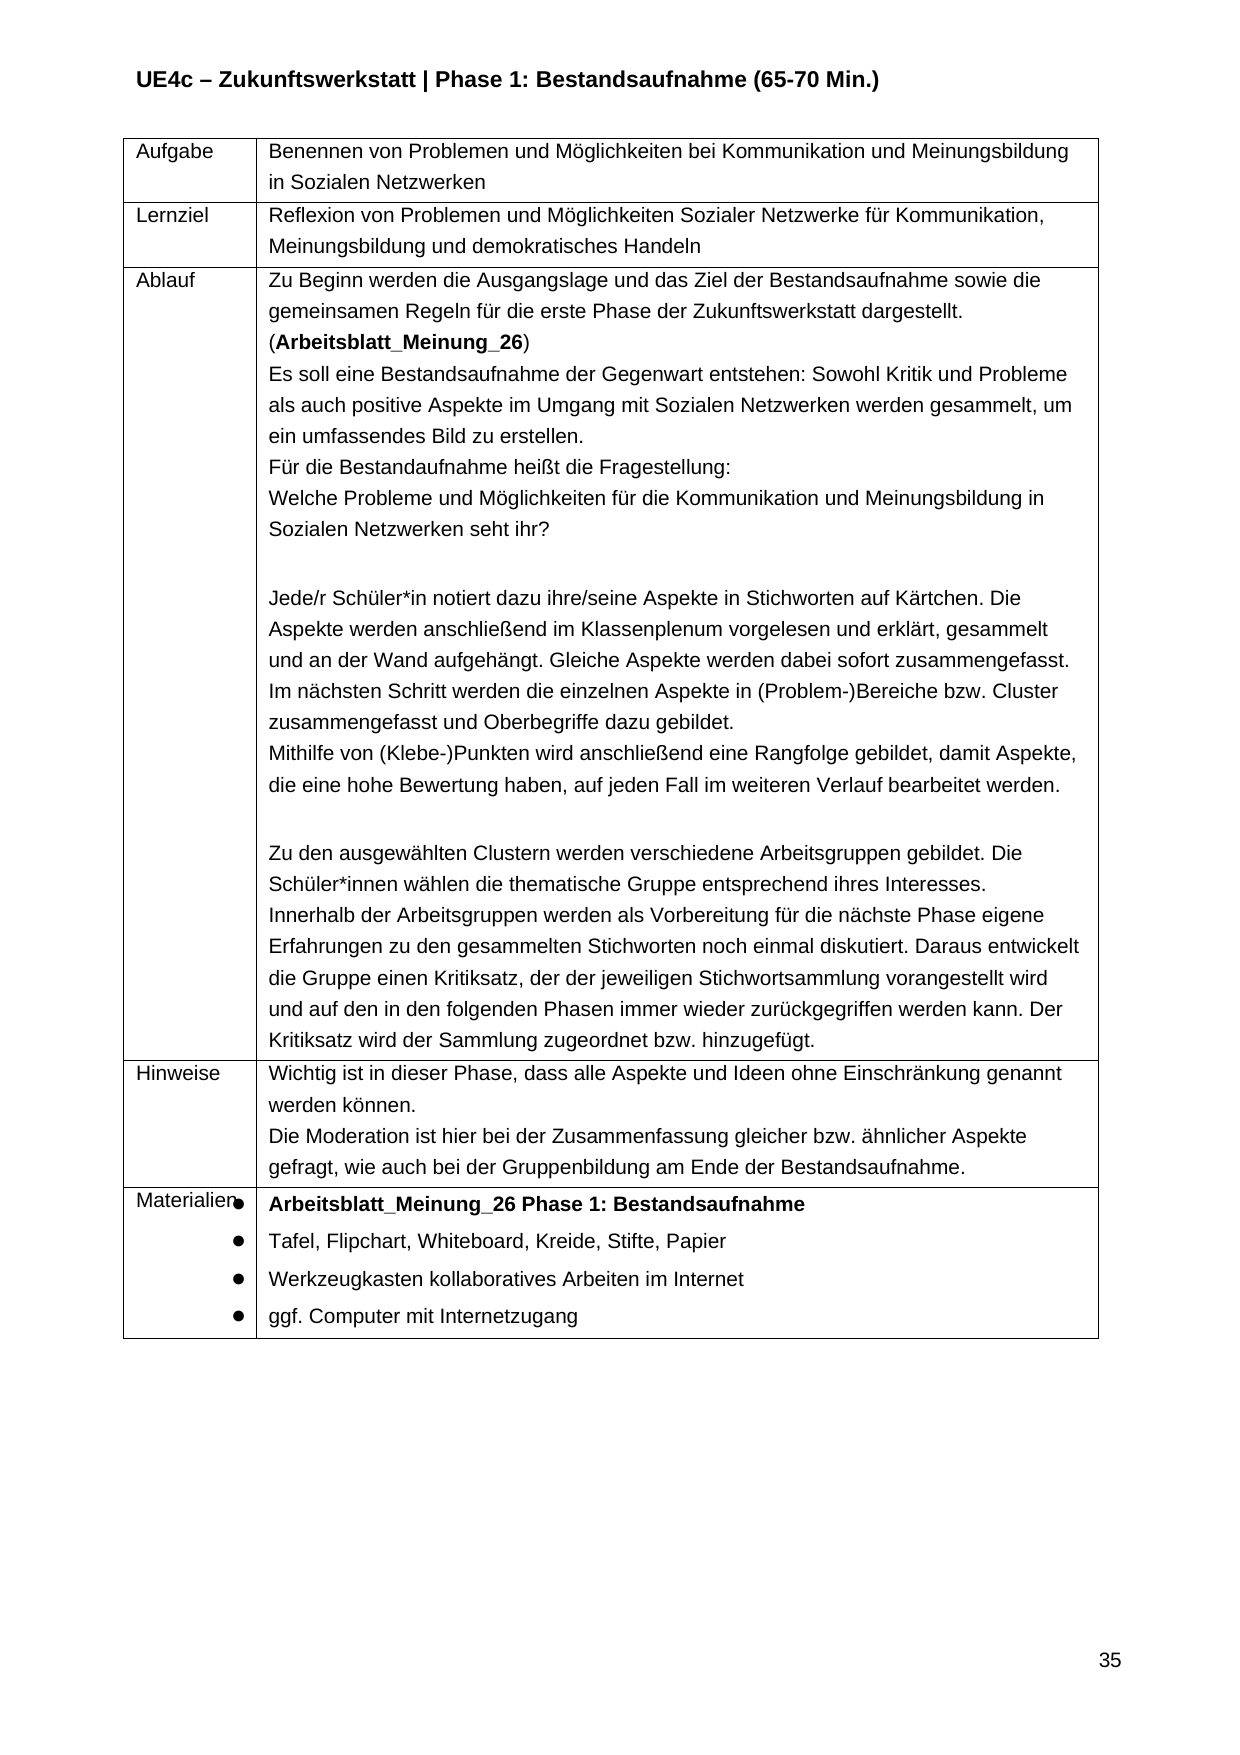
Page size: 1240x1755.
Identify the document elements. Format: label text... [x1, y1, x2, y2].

table_cell Zu Beginn werden die Ausgangslage und das Ziel der Bestandsaufnahme sowie die gemeinsamen Regeln für die erste Phase der Zukunftswerkstatt dargestellt. (Arbeitsblatt_Meinung_26) Es soll eine Bestandsaufnahme der Gegenwart entstehen: Sowohl Kritik und Probleme als auch positive Aspekte im Umgang mit Sozialen Netzwerken werden gesammelt, um ein umfassendes Bild zu erstellen. Für die Bestandaufnahme heißt die Fragestellung: Welche Probleme und Möglichkeiten für die Kommunikation und Meinungsbildung in Sozialen Netzwerken seht ihr? Jede/r Schüler*in notiert dazu ihre/seine Aspekte in Stichworten auf Kärtchen. Die Aspekte werden anschließend im Klassenplenum vorgelesen und erklärt, gesammelt und an der Wand aufgehängt. Gleiche Aspekte werden dabei sofort zusammengefasst. Im nächsten Schritt werden die einzelnen Aspekte in (Problem-)Bereiche bzw. Cluster zusammengefasst und Oberbegriffe dazu gebildet. Mithilfe von (Klebe-)Punkten wird anschließend eine Rangfolge gebildet, damit Aspekte, die eine hohe Bewertung haben, auf jeden Fall im weiteren Verlauf bearbeitet werden. Zu den ausgewählten Clustern werden verschiedene Arbeitsgruppen gebildet. Die Schüler*innen wählen die thematische Gruppe entsprechend ihres Interesses. Innerhalb der Arbeitsgruppen werden als Vorbereitung für die nächste Phase eigene Erfahrungen zu den gesammelten Stichworten noch einmal diskutiert. Daraus entwickelt die Gruppe einen Kritiksatz, der der jeweiligen Stichwortsammlung vorangestellt wird und auf den in den folgenden Phasen immer wieder zurückgegriffen werden kann. Der Kritiksatz wird der Sammlung zugeordnet bzw. hinzugefügt. [257, 268, 1098, 1060]
table_cell Reflexion von Problemen und Möglichkeiten Sozialer Netzwerke für Kommunikation, Meinungsbildung und demokratisches Handeln [257, 203, 1098, 267]
table_header Aufgabe [124, 139, 256, 202]
table_cell Ablauf [124, 268, 256, 1060]
table_cell Materialien [124, 1188, 256, 1337]
table_cell Hinweise [124, 1061, 256, 1187]
table_cell Arbeitsblatt_Meinung_26 Phase 1: Bestandsaufnahme Tafel, Flipchart, Whiteboard, Kreide, Stifte, Papier Werkzeugkasten kollaboratives Arbeiten im Internet ggf. Computer mit Internetzugang [257, 1188, 1098, 1337]
table_header Benennen von Problemen und Möglichkeiten bei Kommunikation und Meinungsbildung in Sozialen Netzwerken [257, 139, 1098, 202]
table_cell Lernziel [124, 203, 256, 267]
table_cell Wichtig ist in dieser Phase, dass alle Aspekte und Ideen ohne Einschränkung genannt werden können. Die Moderation ist hier bei der Zusammenfassung gleicher bzw. ähnlicher Aspekte gefragt, wie auch bei der Gruppenbildung am Ende der Bestandsaufnahme. [257, 1061, 1098, 1187]
text UE4c – Zukunftswerkstatt | Phase 1: Bestandsaufnahme (65-70 Min.) [136, 66, 1121, 92]
